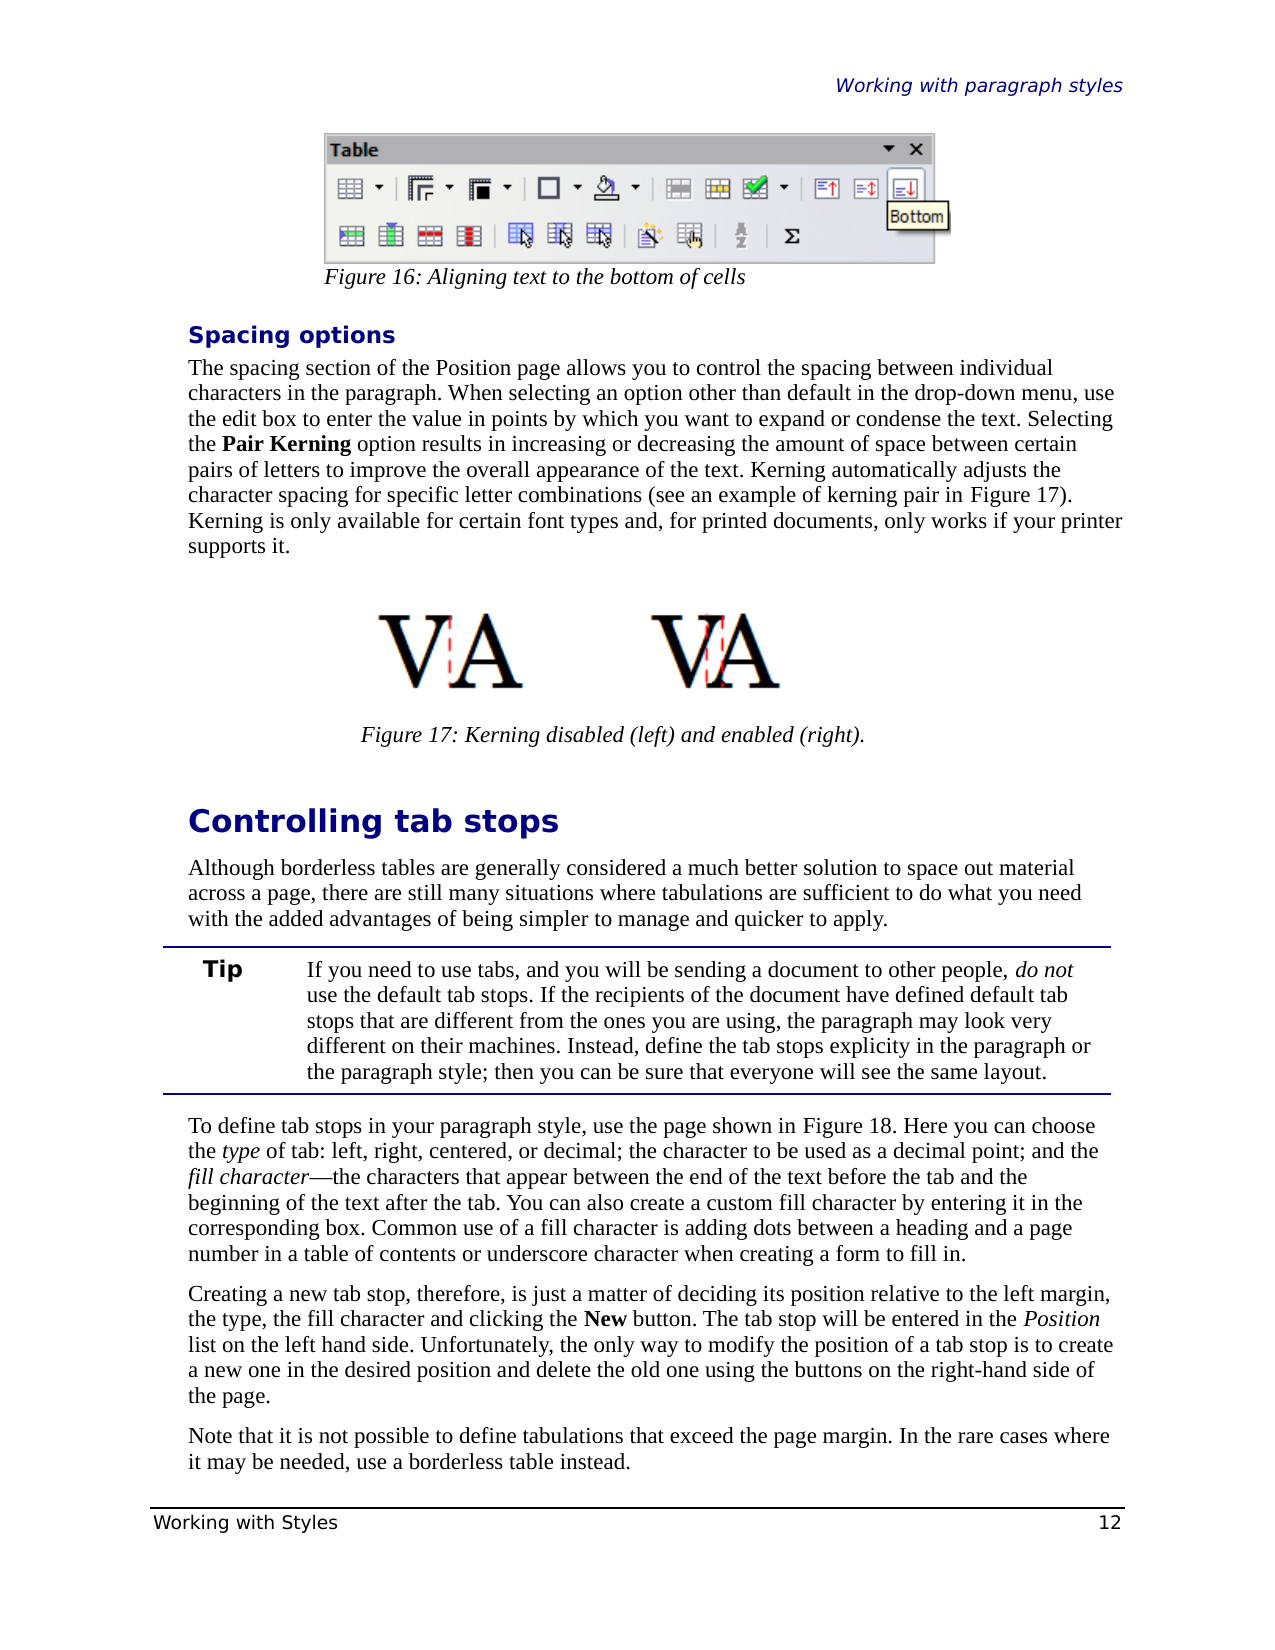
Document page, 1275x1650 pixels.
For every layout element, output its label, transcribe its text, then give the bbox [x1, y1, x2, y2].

subtitle Spacing options [188, 322, 1125, 349]
picture [360, 577, 805, 723]
text The spacing section of the Position page allows you to control the spacing between individual characters in the paragraph. When selecting an option other than default in the drop-down menu, use the edit box to enter the value in points by which you want to expand or condense the text. Selecting the Pair Kerning option results in increasing or decreasing the amount of space between certain pairs of letters to improve the overall appearance of the text. Kerning automatically adjusts the character spacing for specific letter combinations (see an example of kerning pair in Figure 17). Kerning is only available for certain font types and, for printed documents, only works if your printer supports it. [188, 354, 1125, 559]
text Figure 17: Kerning disabled (left) and enabled (right). [361, 722, 914, 748]
table_header Tip [163, 948, 283, 1093]
picture [324, 133, 951, 264]
text To define tab stops in your paragraph style, use the page shown in Figure 18. Here you can choose the type of tab: left, right, centered, or decimal; the character to be used as a decimal point; and the fill character—the characters that appear between the end of the text before the tab and the beginning of the text after the tab. You can also create a custom fill character by entering it in the corresponding box. Common use of a fill character is adding dots between a heading and a page number in a table of contents or underscore character when creating a form to fill in. [188, 1113, 1125, 1266]
text Note that it is not possible to define tabulations that exceed the page margin. In the rare cases where it may be needed, use a borderless table instead. [188, 1423, 1125, 1474]
text Figure 16: Aligning text to the bottom of cells [324, 264, 951, 289]
table_header If you need to use tabs, and you will be sending a document to other people, do not use the default tab stops. If the recipients of the document have defined default tab stops that are different from the ones you are using, the paragraph may look very different on their machines. Instead, define the tab stops explicity in the paragraph or the paragraph style; then you can be sure that everyone will see the same layout. [283, 948, 1111, 1093]
text Although borderless tables are generally considered a much better solution to space out material across a page, there are still many situations where tabulations are sufficient to do what you need with the added advantages of being simpler to manage and quicker to apply. [188, 854, 1125, 931]
subtitle Controlling tab stops [188, 803, 1125, 839]
text Creating a new tab stop, therefore, is just a matter of deciding its position relative to the left margin, the type, the fill character and clicking the New button. The tab stop will be entered in the Position list on the left hand side. Unfortunately, the only way to modify the position of a tab stop is to create a new one in the desired position and delete the old one using the buttons on the right-hand side of the page. [188, 1281, 1125, 1408]
